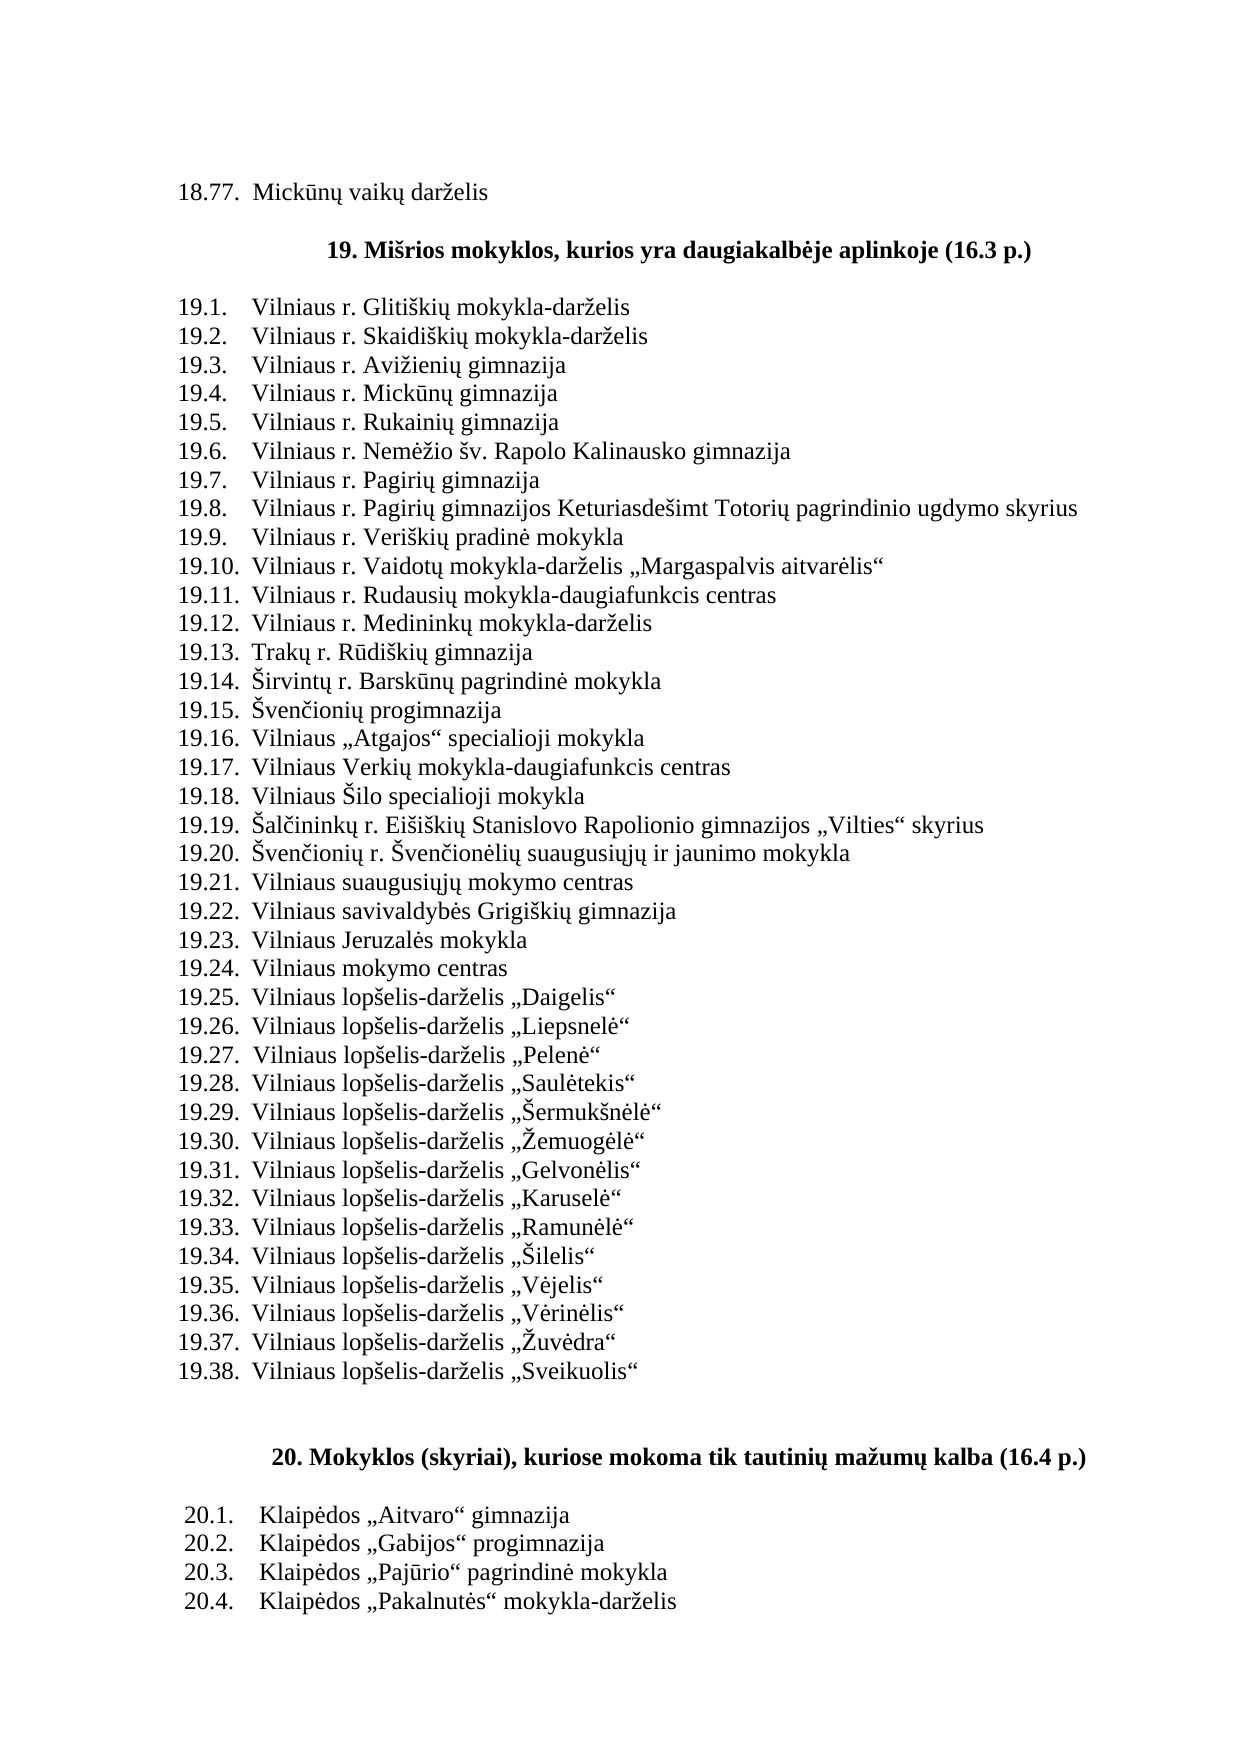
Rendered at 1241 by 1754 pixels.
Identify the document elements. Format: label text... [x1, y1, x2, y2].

text 19.26. Vilniaus lopšelis-darželis „Liepsnelė“ [177, 1011, 1181, 1040]
text 19.36. Vilniaus lopšelis-darželis „Vėrinėlis“ [177, 1298, 1181, 1327]
text 19.21. Vilniaus suaugusiųjų mokymo centras [177, 867, 1181, 896]
text 19.35. Vilniaus lopšelis-darželis „Vėjelis“ [177, 1270, 1181, 1298]
text 19.9. Vilniaus r. Veriškių pradinė mokykla [177, 522, 1181, 551]
text 19.2. Vilniaus r. Skaidiškių mokykla-darželis [177, 321, 1181, 350]
text 19.33. Vilniaus lopšelis-darželis „Ramunėlė“ [177, 1212, 1181, 1241]
text 19.16. Vilniaus „Atgajos“ specialioji mokykla [177, 723, 1181, 752]
text 19.28. Vilniaus lopšelis-darželis „Saulėtekis“ [177, 1068, 1181, 1097]
text 19.24. Vilniaus mokymo centras [177, 953, 1181, 982]
text 19.20. Švenčionių r. Švenčionėlių suaugusiųjų ir jaunimo mokykla [177, 838, 1181, 867]
text 19.27. Vilniaus lopšelis-darželis „Pelenė“ [177, 1040, 1181, 1068]
text 20. Mokyklos (skyriai), kuriose mokoma tik tautinių mažumų kalba (16.4 p.) [177, 1442, 1181, 1471]
text 19.17. Vilniaus Verkių mokykla-daugiafunkcis centras [177, 752, 1181, 781]
text 19.31. Vilniaus lopšelis-darželis „Gelvonėlis“ [177, 1155, 1181, 1183]
text 20.2. Klaipėdos „Gabijos“ progimnazija [184, 1528, 1181, 1557]
text 19.32. Vilniaus lopšelis-darželis „Karuselė“ [177, 1183, 1181, 1212]
text 19.6. Vilniaus r. Nemėžio šv. Rapolo Kalinausko gimnazija [177, 436, 1181, 465]
text 19. Mišrios mokyklos, kurios yra daugiakalbėje aplinkoje (16.3 p.) [177, 235, 1181, 263]
text 19.7. Vilniaus r. Pagirių gimnazija [177, 465, 1181, 493]
text 19.23. Vilniaus Jeruzalės mokykla [177, 925, 1181, 953]
text 20.4. Klaipėdos „Pakalnutės“ mokykla-darželis [184, 1586, 1181, 1615]
text 19.5. Vilniaus r. Rukainių gimnazija [177, 407, 1181, 436]
text 19.19. Šalčininkų r. Eišiškių Stanislovo Rapolionio gimnazijos „Vilties“ skyrius [177, 810, 1181, 838]
text 19.10. Vilniaus r. Vaidotų mokykla-darželis „Margaspalvis aitvarėlis“ [177, 551, 1181, 580]
text 20.3. Klaipėdos „Pajūrio“ pagrindinė mokykla [184, 1557, 1181, 1586]
text 18.77. Mickūnų vaikų darželis [177, 177, 1181, 206]
text 20.1. Klaipėdos „Aitvaro“ gimnazija [184, 1500, 1181, 1528]
text 19.15. Švenčionių progimnazija [177, 695, 1181, 723]
text 19.30. Vilniaus lopšelis-darželis „Žemuogėlė“ [177, 1126, 1181, 1155]
text 19.38. Vilniaus lopšelis-darželis „Sveikuolis“ [177, 1356, 1181, 1385]
text 19.29. Vilniaus lopšelis-darželis „Šermukšnėlė“ [177, 1097, 1181, 1126]
text 19.1. Vilniaus r. Glitiškių mokykla-darželis [177, 292, 1181, 321]
text 19.11. Vilniaus r. Rudausių mokykla-daugiafunkcis centras [177, 580, 1181, 608]
text 19.34. Vilniaus lopšelis-darželis „Šilelis“ [177, 1241, 1181, 1270]
text 19.37. Vilniaus lopšelis-darželis „Žuvėdra“ [177, 1327, 1181, 1356]
text 19.3. Vilniaus r. Avižienių gimnazija [177, 350, 1181, 378]
text 19.8. Vilniaus r. Pagirių gimnazijos Keturiasdešimt Totorių pagrindinio ugdymo skyrius [177, 493, 1181, 522]
text 19.14. Širvintų r. Barskūnų pagrindinė mokykla [177, 666, 1181, 695]
text 19.13. Trakų r. Rūdiškių gimnazija [177, 637, 1181, 666]
text 19.4. Vilniaus r. Mickūnų gimnazija [177, 378, 1181, 407]
text 19.25. Vilniaus lopšelis-darželis „Daigelis“ [177, 982, 1181, 1011]
text 19.12. Vilniaus r. Medininkų mokykla-darželis [177, 608, 1181, 637]
text 19.22. Vilniaus savivaldybės Grigiškių gimnazija [177, 896, 1181, 925]
text 19.18. Vilniaus Šilo specialioji mokykla [177, 781, 1181, 810]
